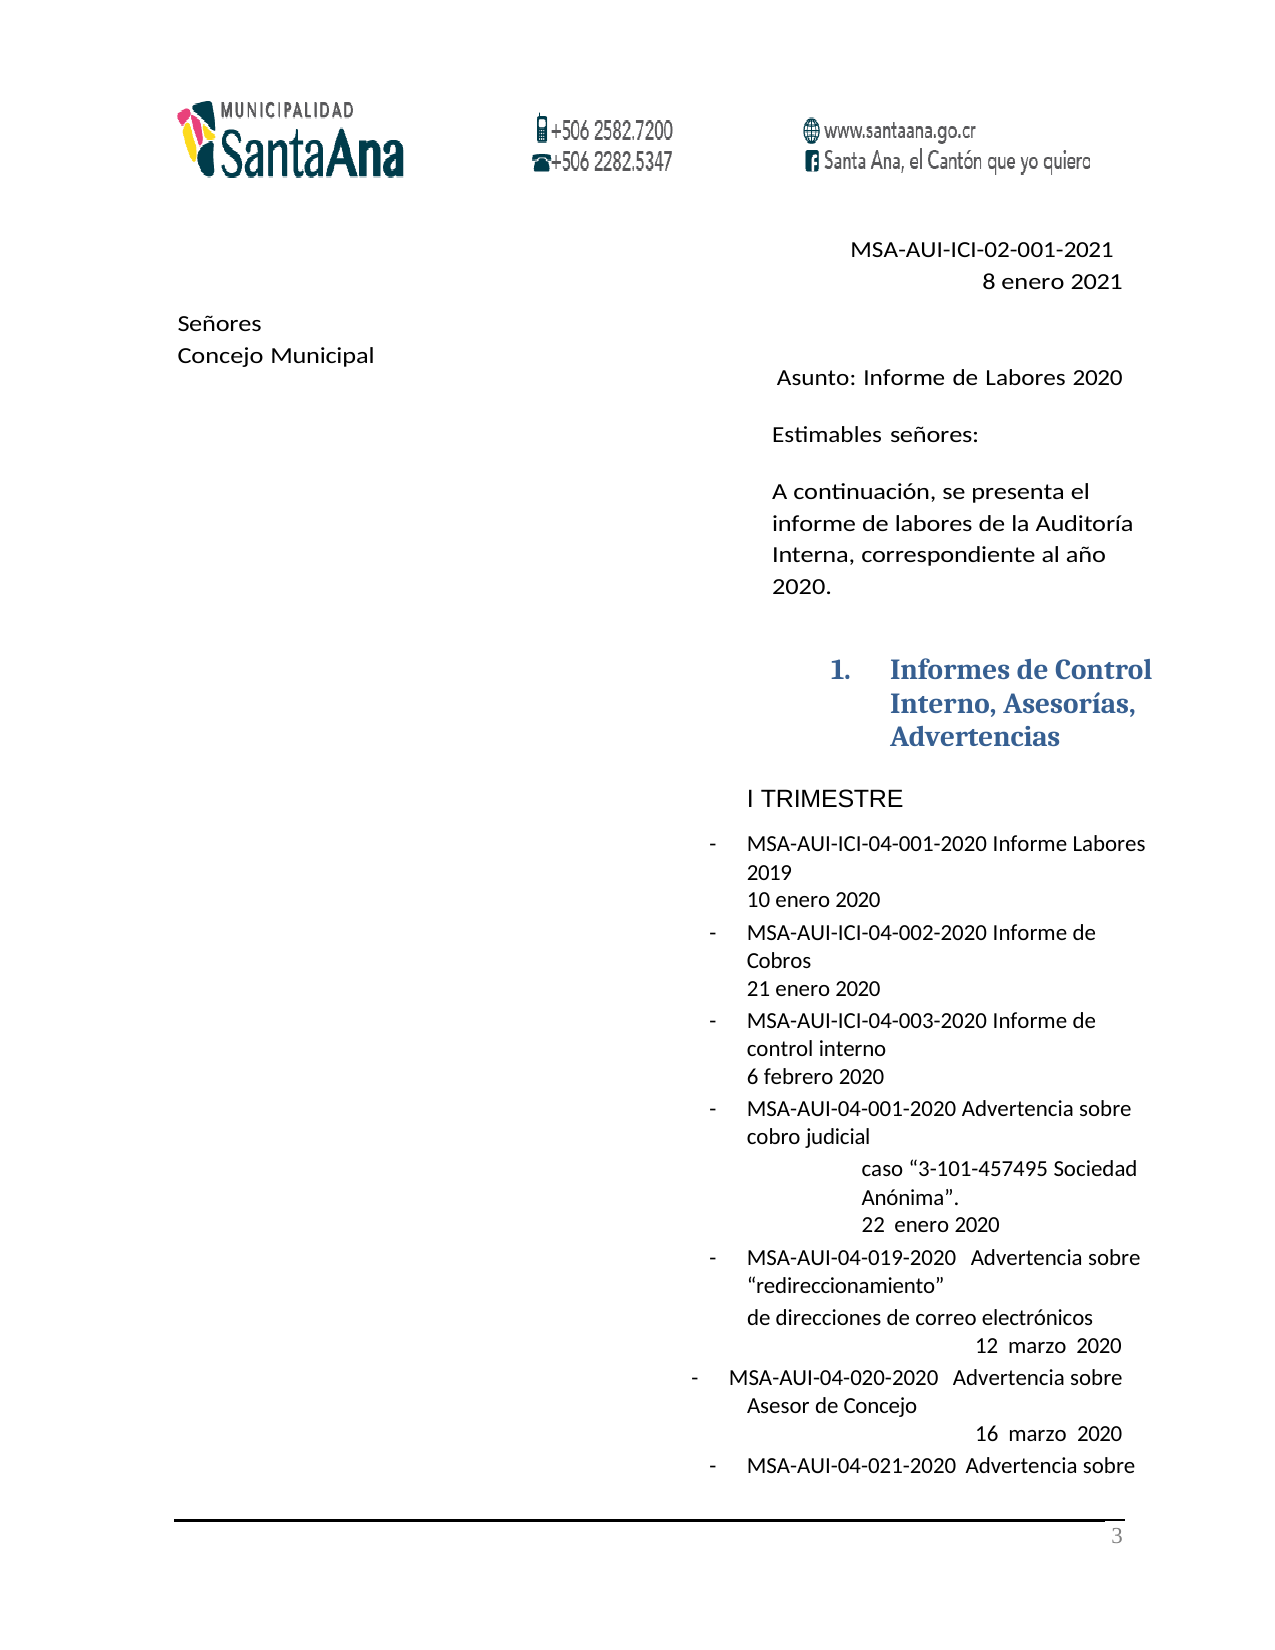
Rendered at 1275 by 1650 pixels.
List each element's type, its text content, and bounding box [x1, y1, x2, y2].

text caso “3-101-457495 Sociedad Anónima”. 22 enero 2020 [861, 1154, 1158, 1239]
subtitle I TRIMESTRE [747, 784, 1158, 813]
list Informes de Control Interno, Asesorías, Advertencias [831, 653, 1158, 754]
list MSA-AUI-ICI-04-002-2020 Informe de Cobros 21 enero 2020 [709, 918, 1158, 1002]
text de direcciones de correo electrónicos 12 marzo 2020 [747, 1303, 1122, 1359]
list MSA-AUI-ICI-04-003-2020 Informe de control interno 6 febrero 2020 [709, 1006, 1158, 1090]
text Señores [177, 309, 378, 337]
text Asunto: Informe de Labores 2020 [747, 363, 1123, 391]
text 8 enero 2021 [747, 267, 1123, 295]
list MSA-AUI-ICI-04-001-2020 Informe Labores 2019 10 enero 2020 [709, 829, 1158, 914]
list MSA-AUI-04-001-2020 Advertencia sobre cobro judicial [709, 1094, 1158, 1150]
list MSA-AUI-04-019-2020 Advertencia sobre “redireccionamiento” [709, 1243, 1158, 1299]
list MSA-AUI-04-020-2020 Advertencia sobre Asesor de Concejo 16 marzo 2020 [632, 1363, 1122, 1447]
list MSA-AUI-04-021-2020 Advertencia sobre [709, 1451, 1158, 1479]
text Estimables señores: [772, 420, 1158, 448]
text A continuación, se presenta el informe de labores de la Auditoría Interna, correspondiente al año 2020. [772, 477, 1158, 600]
text MSA-AUI-ICI-02-001-2021 [850, 236, 1158, 263]
text Concejo Municipal [177, 341, 378, 369]
